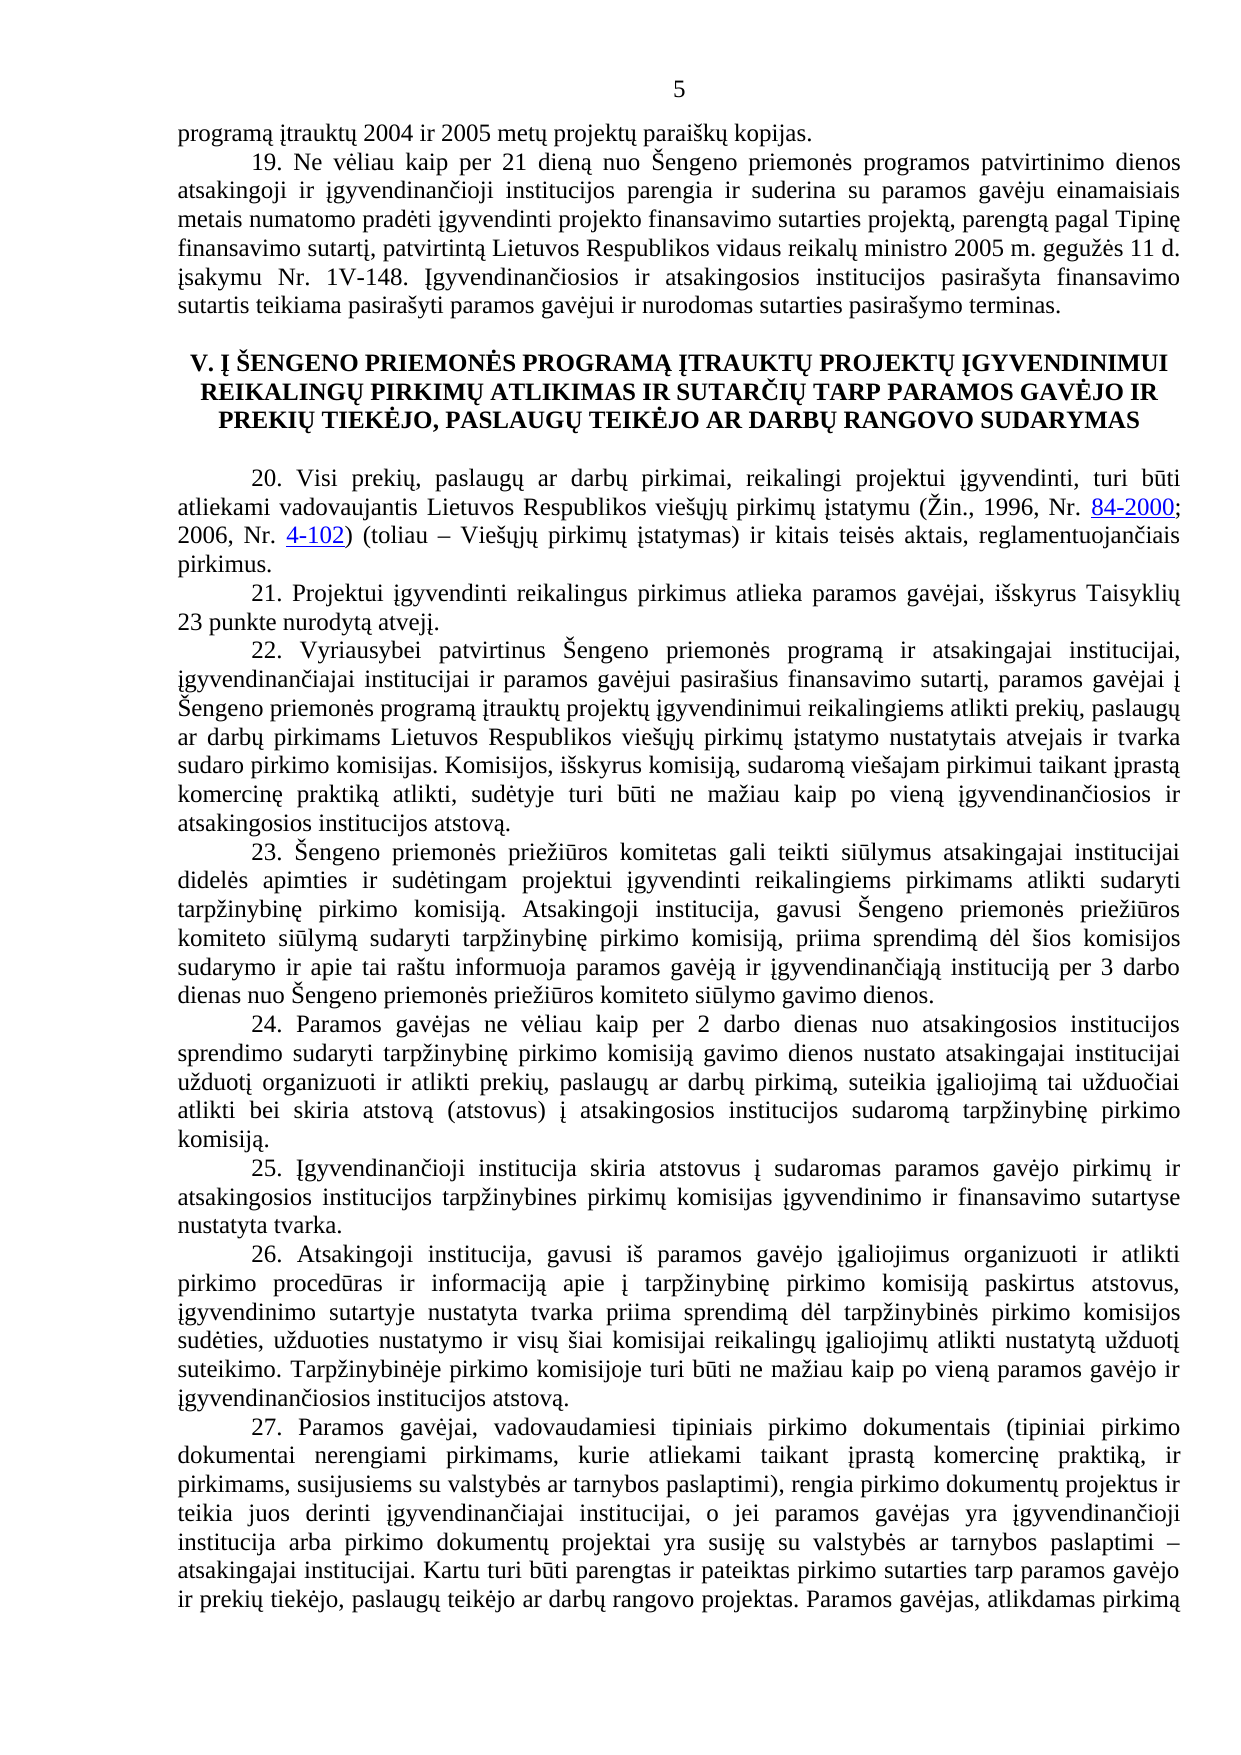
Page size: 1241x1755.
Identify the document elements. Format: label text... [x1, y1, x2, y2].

text 19. Ne vėliau kaip per 21 dieną nuo Šengeno priemonės programos patvirtinimo dienos atsakingoji ir įgyvendinančioji institucijos parengia ir suderina su paramos gavėju einamaisiais metais numatomo pradėti įgyvendinti projekto finansavimo sutarties projektą, parengtą pagal Tipinę finansavimo sutartį, patvirtintą Lietuvos Respublikos vidaus reikalų ministro 2005 m. gegužės 11 d. įsakymu Nr. 1V-148. Įgyvendinančiosios ir atsakingosios institucijos pasirašyta finansavimo sutartis teikiama pasirašyti paramos gavėjui ir nurodomas sutarties pasirašymo terminas. [177, 147, 1181, 319]
text 22. Vyriausybei patvirtinus Šengeno priemonės programą ir atsakingajai institucijai, įgyvendinančiajai institucijai ir paramos gavėjui pasirašius finansavimo sutartį, paramos gavėjai į Šengeno priemonės programą įtrauktų projektų įgyvendinimui reikalingiems atlikti prekių, paslaugų ar darbų pirkimams Lietuvos Respublikos viešųjų pirkimų įstatymo nustatytais atvejais ir tvarka sudaro pirkimo komisijas. Komisijos, išskyrus komisiją, sudaromą viešajam pirkimui taikant įprastą komercinę praktiką atlikti, sudėtyje turi būti ne mažiau kaip po vieną įgyvendinančiosios ir atsakingosios institucijos atstovą. [177, 636, 1181, 837]
text 24. Paramos gavėjas ne vėliau kaip per 2 darbo dienas nuo atsakingosios institucijos sprendimo sudaryti tarpžinybinę pirkimo komisiją gavimo dienos nustato atsakingajai institucijai užduotį organizuoti ir atlikti prekių, paslaugų ar darbų pirkimą, suteikia įgaliojimą tai užduočiai atlikti bei skiria atstovą (atstovus) į atsakingosios institucijos sudaromą tarpžinybinę pirkimo komisiją. [177, 1009, 1181, 1153]
text programą įtrauktų 2004 ir 2005 metų projektų paraiškų kopijas. [177, 118, 1181, 147]
text 20. Visi prekių, paslaugų ar darbų pirkimai, reikalingi projektui įgyvendinti, turi būti atliekami vadovaujantis Lietuvos Respublikos viešųjų pirkimų įstatymu (Žin., 1996, Nr. 84-2000; 2006, Nr. 4-102) (toliau – Viešųjų pirkimų įstatymas) ir kitais teisės aktais, reglamentuojančiais pirkimus. [177, 463, 1181, 578]
text 25. Įgyvendinančioji institucija skiria atstovus į sudaromas paramos gavėjo pirkimų ir atsakingosios institucijos tarpžinybines pirkimų komisijas įgyvendinimo ir finansavimo sutartyse nustatyta tvarka. [177, 1153, 1181, 1239]
text 26. Atsakingoji institucija, gavusi iš paramos gavėjo įgaliojimus organizuoti ir atlikti pirkimo procedūras ir informaciją apie į tarpžinybinę pirkimo komisiją paskirtus atstovus, įgyvendinimo sutartyje nustatyta tvarka priima sprendimą dėl tarpžinybinės pirkimo komisijos sudėties, užduoties nustatymo ir visų šiai komisijai reikalingų įgaliojimų atlikti nustatytą užduotį suteikimo. Tarpžinybinėje pirkimo komisijoje turi būti ne mažiau kaip po vieną paramos gavėjo ir įgyvendinančiosios institucijos atstovą. [177, 1239, 1181, 1412]
text 21. Projektui įgyvendinti reikalingus pirkimus atlieka paramos gavėjai, išskyrus Taisyklių 23 punkte nurodytą atvejį. [177, 578, 1181, 636]
text 23. Šengeno priemonės priežiūros komitetas gali teikti siūlymus atsakingajai institucijai didelės apimties ir sudėtingam projektui įgyvendinti reikalingiems pirkimams atlikti sudaryti tarpžinybinę pirkimo komisiją. Atsakingoji institucija, gavusi Šengeno priemonės priežiūros komiteto siūlymą sudaryti tarpžinybinę pirkimo komisiją, priima sprendimą dėl šios komisijos sudarymo ir apie tai raštu informuoja paramos gavėją ir įgyvendinančiąją instituciją per 3 darbo dienas nuo Šengeno priemonės priežiūros komiteto siūlymo gavimo dienos. [177, 837, 1181, 1009]
text 27. Paramos gavėjai, vadovaudamiesi tipiniais pirkimo dokumentais (tipiniai pirkimo dokumentai nerengiami pirkimams, kurie atliekami taikant įprastą komercinę praktiką, ir pirkimams, susijusiems su valstybės ar tarnybos paslaptimi), rengia pirkimo dokumentų projektus ir teikia juos derinti įgyvendinančiajai institucijai, o jei paramos gavėjas yra įgyvendinančioji institucija arba pirkimo dokumentų projektai yra susiję su valstybės ar tarnybos paslaptimi – atsakingajai institucijai. Kartu turi būti parengtas ir pateiktas pirkimo sutarties tarp paramos gavėjo ir prekių tiekėjo, paslaugų teikėjo ar darbų rangovo projektas. Paramos gavėjas, atlikdamas pirkimą [177, 1412, 1181, 1613]
text V. Į ŠENGENO PRIEMONĖS PROGRAMĄ ĮTRAUKTŲ PROJEKTŲ ĮGYVENDINIMUI REIKALINGŲ PIRKIMŲ ATLIKIMAS IR SUTARČIŲ TARP PARAMOS GAVĖJO IR PREKIŲ TIEKĖJO, PASLAUGŲ TEIKĖJO AR DARBŲ RANGOVO SUDARYMAS [177, 348, 1181, 434]
